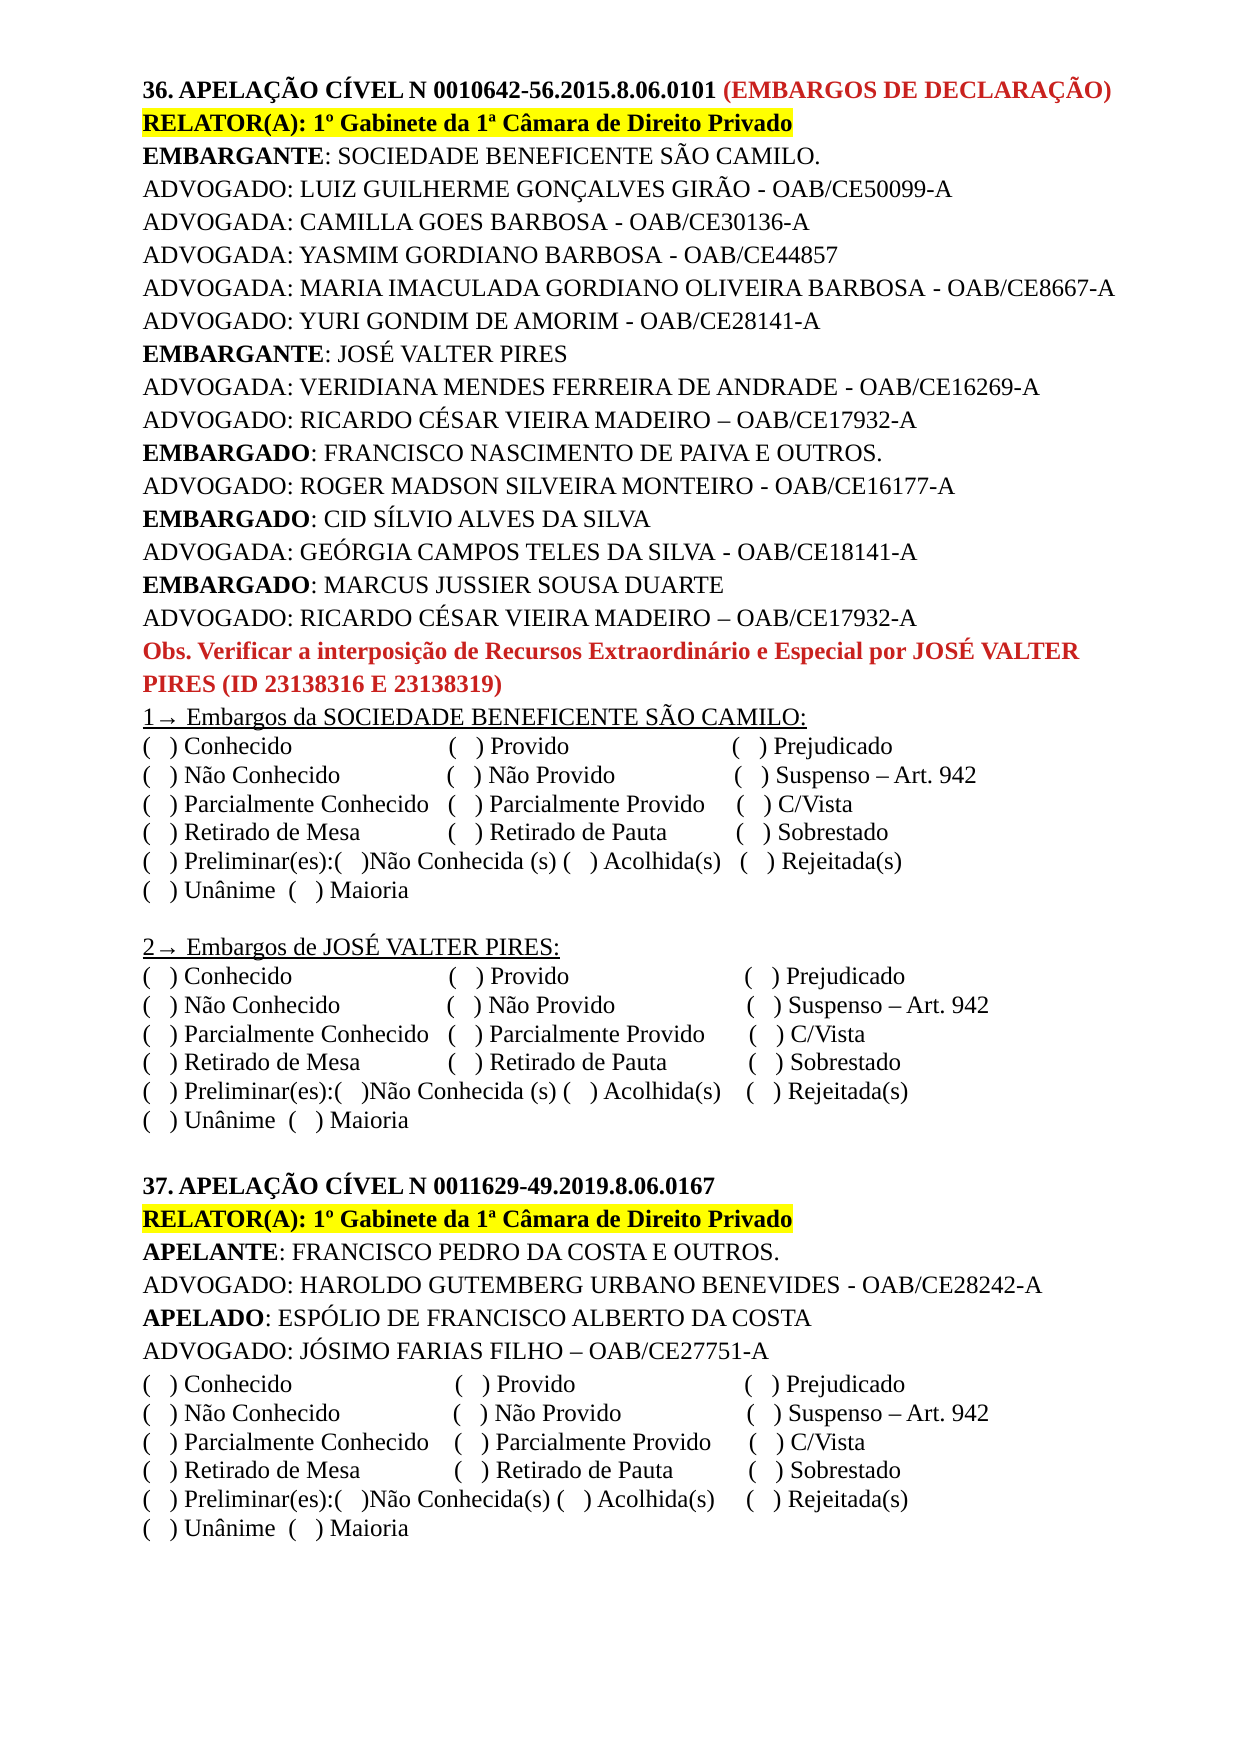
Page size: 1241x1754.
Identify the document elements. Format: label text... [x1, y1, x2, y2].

text ( ) Unânime ( ) Maioria [142, 1513, 1141, 1608]
text ( ) Preliminar(es):( )Não Conhecida (s) ( ) Acolhida(s) ( ) Rejeitada(s) [142, 846, 1158, 875]
text 1→ Embargos da SOCIEDADE BENEFICENTE SÃO CAMILO: [142, 702, 1141, 731]
text ( ) Parcialmente Conhecido ( ) Parcialmente Provido ( ) C/Vista [142, 789, 1158, 817]
text ( ) Parcialmente Conhecido ( ) Parcialmente Provido ( ) C/Vista [142, 1019, 1158, 1047]
text 2→ Embargos de JOSÉ VALTER PIRES: [142, 932, 1141, 961]
text Obs. Verificar a interposição de Recursos Extraordinário e Especial por JOSÉ VALTER PIRES (ID 23138316 E 23138319) [142, 636, 1141, 698]
text ( ) Preliminar(es):( )Não Conhecida(s) ( ) Acolhida(s) ( ) Rejeitada(s) [142, 1484, 1158, 1513]
text ( ) Unânime ( ) Maioria [142, 875, 1158, 904]
text ( ) Conhecido ( ) Provido ( ) Prejudicado [142, 731, 1141, 760]
text ( ) Parcialmente Conhecido ( ) Parcialmente Provido ( ) C/Vista [142, 1427, 1158, 1455]
text 36. APELAÇÃO CÍVEL N 0010642-56.2015.8.06.0101 (EMBARGOS DE DECLARAÇÃO) RELATOR(A): 1º Gabinete da 1ª Câmara de Direito Privado EMBARGANTE: SOCIEDADE BENEFICENTE SÃO CAMILO. ADVOGADO: LUIZ GUILHERME GONÇALVES GIRÃO - OAB/CE50099-A ADVOGADA: CAMILLA GOES BARBOSA - OAB/CE30136-A ADVOGADA: YASMIM GORDIANO BARBOSA - OAB/CE44857 ADVOGADA: MARIA IMACULADA GORDIANO OLIVEIRA BARBOSA - OAB/CE8667-A ADVOGADO: YURI GONDIM DE AMORIM - OAB/CE28141-A EMBARGANTE: JOSÉ VALTER PIRES ADVOGADA: VERIDIANA MENDES FERREIRA DE ANDRADE - OAB/CE16269-A ADVOGADO: RICARDO CÉSAR VIEIRA MADEIRO – OAB/CE17932-A [142, 75, 1141, 434]
text ( ) Preliminar(es):( )Não Conhecida (s) ( ) Acolhida(s) ( ) Rejeitada(s) [142, 1076, 1158, 1105]
text ( ) Não Conhecido ( ) Não Provido ( ) Suspenso – Art. 942 [142, 760, 1158, 789]
text ( ) Unânime ( ) Maioria 37. APELAÇÃO CÍVEL N 0011629-49.2019.8.06.0167 RELATOR(A): 1º Gabinete da 1ª Câmara de Direito Privado APELANTE: FRANCISCO PEDRO DA COSTA E OUTROS. ADVOGADO: HAROLDO GUTEMBERG URBANO BENEVIDES - OAB/CE28242-A APELADO: ESPÓLIO DE FRANCISCO ALBERTO DA COSTA ADVOGADO: JÓSIMO FARIAS FILHO – OAB/CE27751-A [142, 1105, 1141, 1365]
text EMBARGADO: FRANCISCO NASCIMENTO DE PAIVA E OUTROS. ADVOGADO: ROGER MADSON SILVEIRA MONTEIRO - OAB/CE16177-A EMBARGADO: CID SÍLVIO ALVES DA SILVA ADVOGADA: GEÓRGIA CAMPOS TELES DA SILVA - OAB/CE18141-A EMBARGADO: MARCUS JUSSIER SOUSA DUARTE ADVOGADO: RICARDO CÉSAR VIEIRA MADEIRO – OAB/CE17932-A [142, 438, 1141, 632]
text ( ) Retirado de Mesa ( ) Retirado de Pauta ( ) Sobrestado [142, 1455, 1158, 1484]
text ( ) Retirado de Mesa ( ) Retirado de Pauta ( ) Sobrestado [142, 817, 1158, 846]
text ( ) Conhecido ( ) Provido ( ) Prejudicado [142, 961, 1141, 990]
text ( ) Retirado de Mesa ( ) Retirado de Pauta ( ) Sobrestado [142, 1047, 1158, 1076]
text ( ) Não Conhecido ( ) Não Provido ( ) Suspenso – Art. 942 [142, 990, 1158, 1019]
text ( ) Conhecido ( ) Provido ( ) Prejudicado [142, 1369, 1141, 1398]
text ( ) Não Conhecido ( ) Não Provido ( ) Suspenso – Art. 942 [142, 1398, 1158, 1427]
